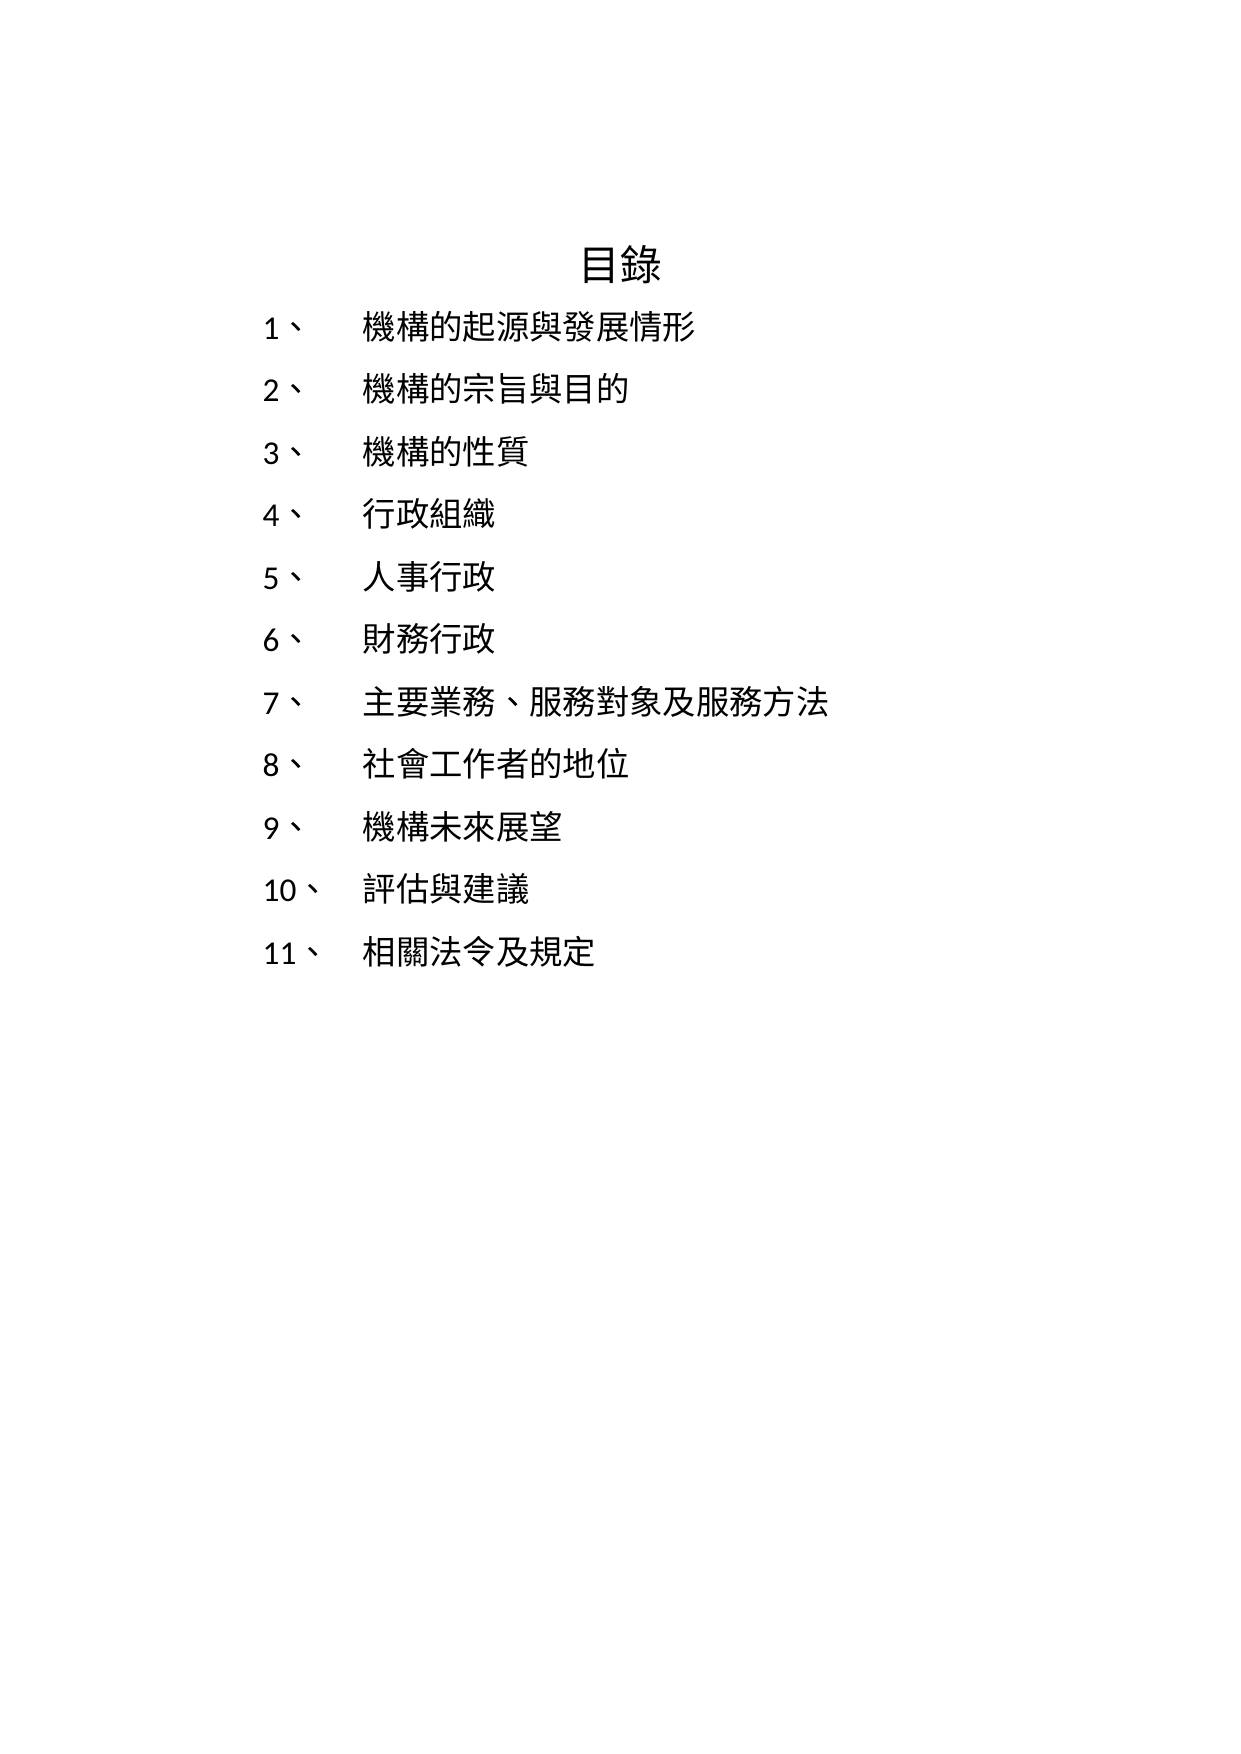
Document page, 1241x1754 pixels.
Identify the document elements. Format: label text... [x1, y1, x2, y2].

list 行政組織 [262, 471, 1053, 533]
list 財務行政 [262, 596, 1053, 658]
list 社會工作者的地位 [262, 721, 1053, 783]
list 機構的宗旨與目的 [262, 346, 1053, 408]
list 相關法令及規定 [262, 908, 1053, 971]
list 人事行政 [262, 533, 1053, 596]
list 機構的性質 [262, 408, 1053, 471]
list 主要業務、服務對象及服務方法 [262, 658, 1053, 721]
list 機構的起源與發展情形 [262, 283, 1053, 346]
list 機構未來展望 [262, 783, 1053, 846]
text 目錄 [187, 221, 1053, 283]
list 評估與建議 [262, 846, 1053, 908]
